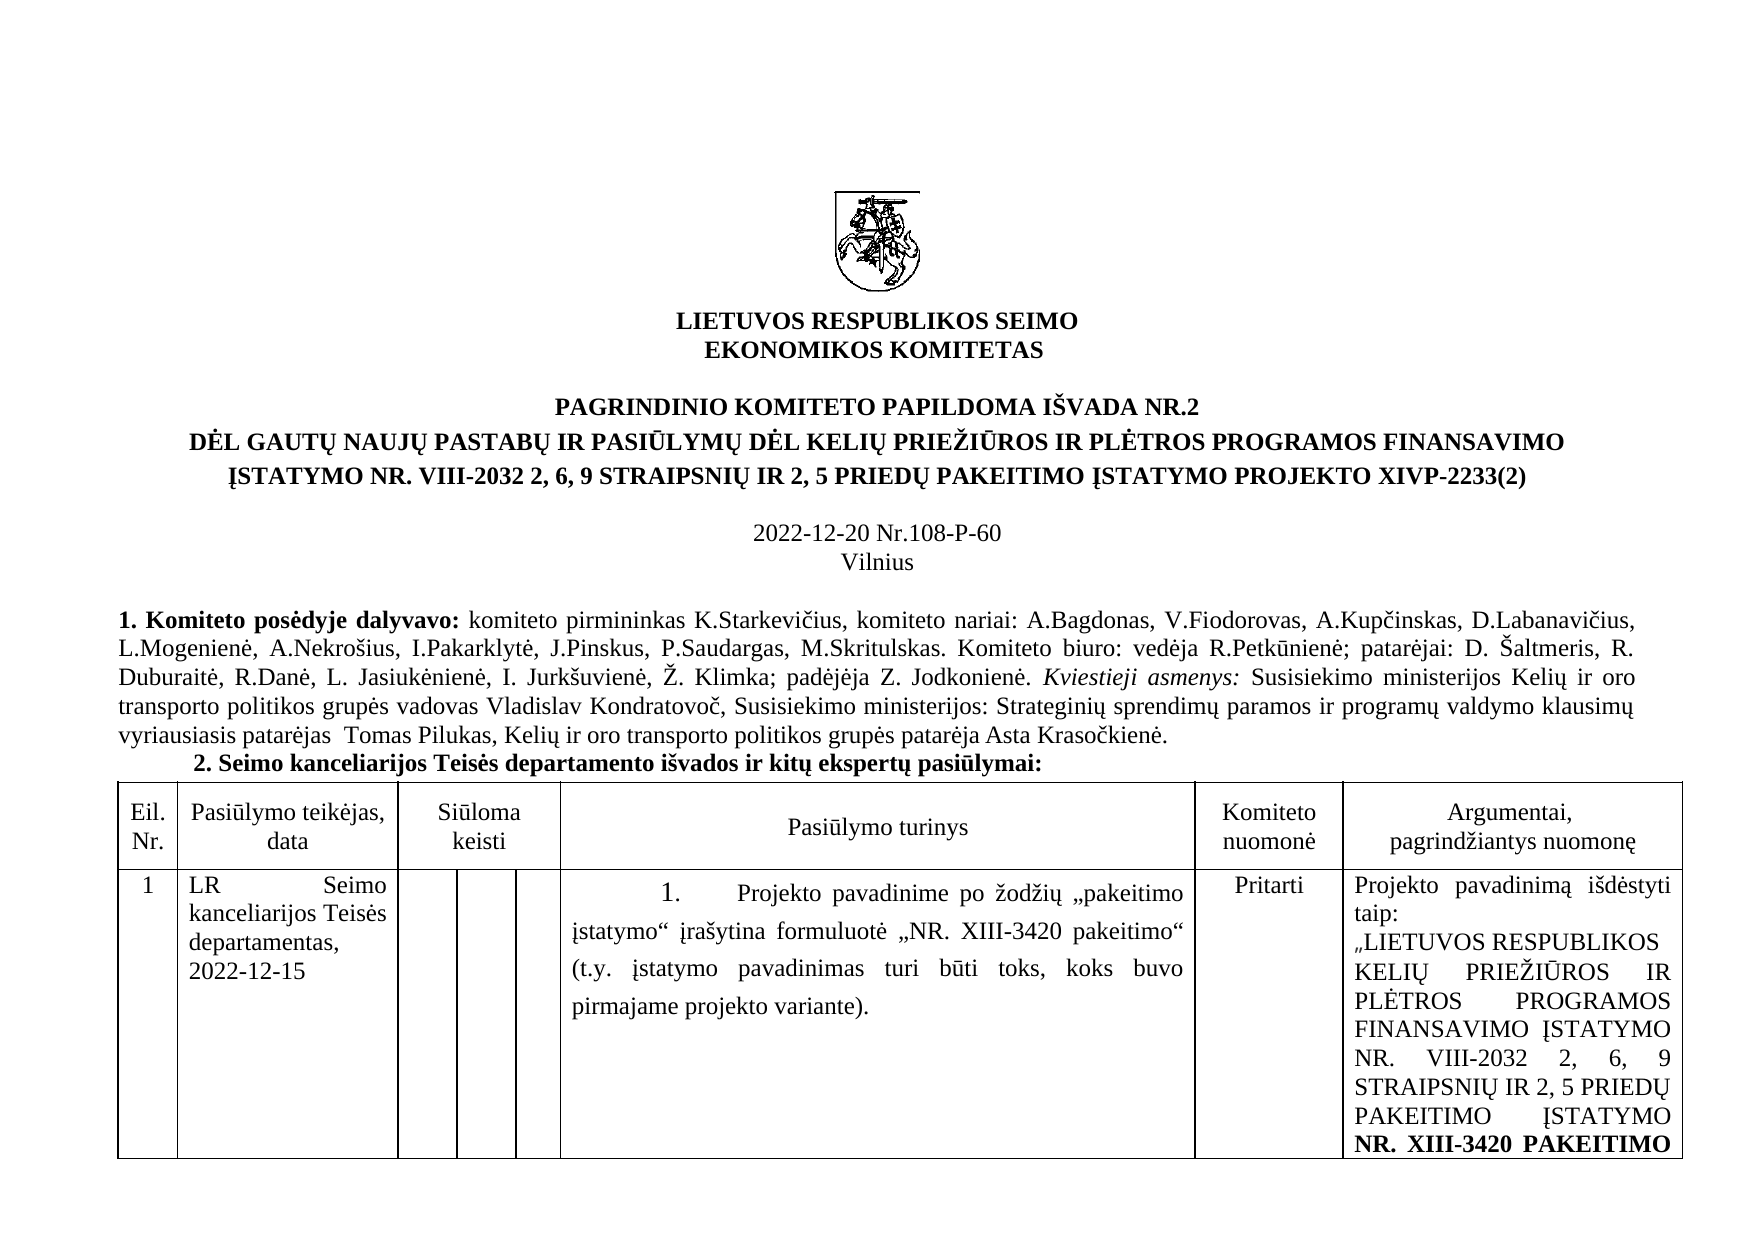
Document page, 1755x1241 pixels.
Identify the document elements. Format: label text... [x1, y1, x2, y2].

table_header Pasiūlymo teikėjas, data [178, 783, 397, 869]
table_cell Projekto pavadinimą išdėstyti taip: „LIETUVOS RESPUBLIKOS KELIŲ PRIEŽIŪROS IR PLĖTROS PROGRAMOS FINANSAVIMO ĮSTATYMO NR. VIII-2032 2, 6, 9 STRAIPSNIŲ IR 2, 5 PRIEDŲ PAKEITIMO ĮSTATYMo Nr. XIII-3420 pakeitimo [1344, 870, 1682, 1158]
text 2022-12-20 Nr.108-P-60 [118, 518, 1636, 547]
text EKONOMIKOS KOMITETAS [118, 335, 1636, 363]
table_cell [517, 870, 560, 1158]
table_cell 1. Projekto pavadinime po žodžių „pakeitimo įstatymo“ įrašytina formuluotė „NR. XIII-3420 pakeitimo“ (t.y. įstatymo pavadinimas turi būti toks, koks buvo pirmajame projekto variante). [561, 870, 1194, 1158]
text 2. Seimo kanceliarijos Teisės departamento išvados ir kitų ekspertų pasiūlymai: [118, 748, 1636, 777]
text PAGRINDINIO KOMITETO PAPILDOMA IŠVADA Nr.2 [118, 392, 1636, 421]
text 1. Komiteto posėdyje dalyvavo: komiteto pirmininkas K.Starkevičius, komiteto nariai: A.Bagdonas, V.Fiodorovas, A.Kupčinskas, D.Labanavičius, L.Mogenienė, A.Nekrošius, I.Pakarklytė, J.Pinskus, P.Saudargas, M.Skritulskas. Komiteto biuro: vedėja R.Petkūnienė; patarėjai: D. Šaltmeris, R. Duburaitė, R.Danė, L. Jasiukėnienė, I. Jurkšuvienė, Ž. Klimka; padėjėja Z. Jodkonienė. Kviestieji asmenys: Susisiekimo ministerijos Kelių ir oro transporto politikos grupės vadovas Vladislav Kondratovoč, Susisiekimo ministerijos: Strateginių sprendimų paramos ir programų valdymo klausimų vyriausiasis patarėjas Tomas Pilukas, Kelių ir oro transporto politikos grupės patarėja Asta Krasočkienė. [118, 605, 1636, 748]
table_header Komiteto nuomonė [1196, 783, 1342, 869]
table_cell 1 [119, 870, 177, 1158]
table_cell LR Seimo kanceliarijos Teisės departamentas, 2022-12-15 [178, 870, 397, 1158]
table_cell [399, 870, 456, 1158]
table_cell Pritarti [1196, 870, 1342, 1158]
table_header Argumentai, pagrindžiantys nuomonę [1344, 783, 1682, 869]
text DĖL GAUTŲ NAUJŲ PASTABŲ IR PASIŪLYMŲ DĖL KELIŲ PRIEŽIŪROS IR PLĖTROS PROGRAMOS FINANSAVIMO ĮSTATYMO NR. VIII-2032 2, 6, 9 STRAIPSNIŲ IR 2, 5 PRIEDŲ PAKEITIMO ĮSTATYMO PROJEKTO XIVP-2233(2) [118, 421, 1636, 490]
table_header Siūloma keisti [399, 783, 560, 869]
text LIETUVOS RESPUBLIKOS SEIMO [118, 306, 1636, 335]
table_header Pasiūlymo turinys [561, 783, 1194, 869]
table_cell [458, 870, 515, 1158]
text Vilnius [118, 547, 1636, 576]
table_header Eil. Nr. [119, 783, 177, 869]
